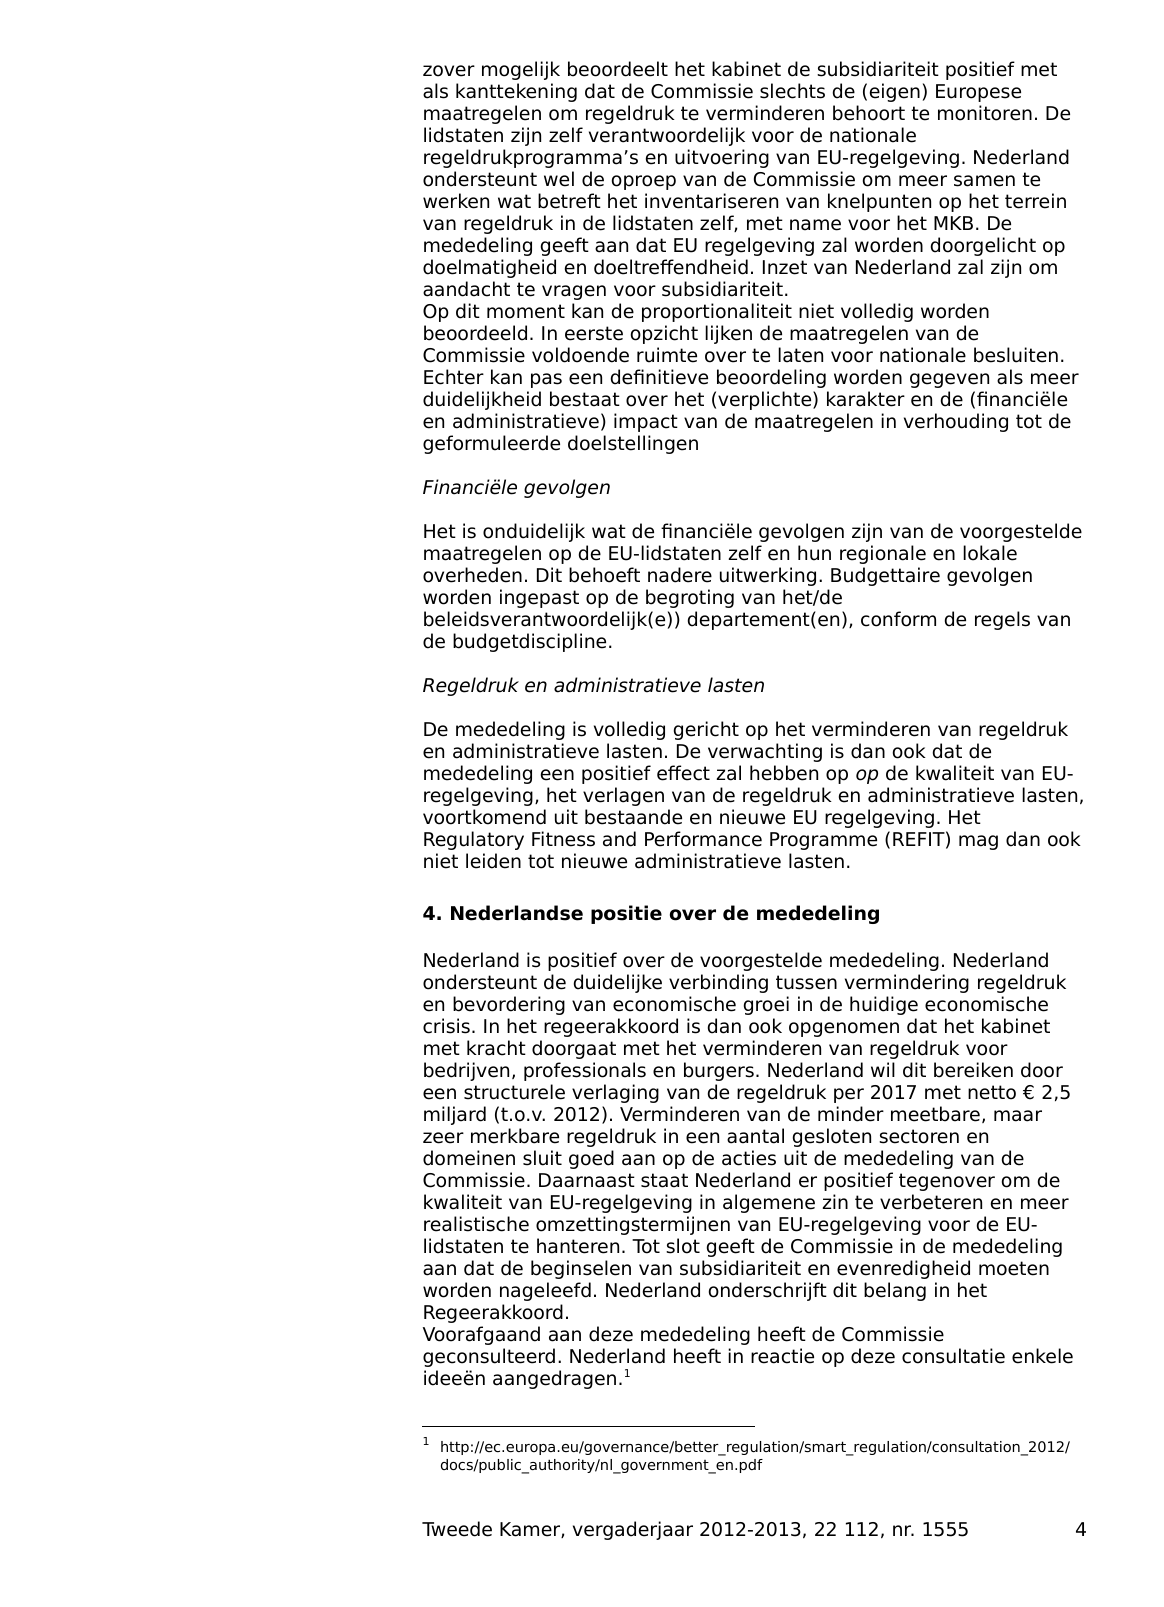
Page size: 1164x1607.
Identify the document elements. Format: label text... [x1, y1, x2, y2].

text zover mogelijk beoordeelt het kabinet de subsidiariteit positief met als kanttekening dat de Commissie slechts de (eigen) Europese maatregelen om regeldruk te verminderen behoort te monitoren. De lidstaten zijn zelf verantwoordelijk voor de nationale regeldrukprogramma’s en uitvoering van EU-regelgeving. Nederland ondersteunt wel de oproep van de Commissie om meer samen te werken wat betreft het inventariseren van knelpunten op het terrein van regeldruk in de lidstaten zelf, met name voor het MKB. De mededeling geeft aan dat EU regelgeving zal worden doorgelicht op doelmatigheid en doeltreffendheid. Inzet van Nederland zal zijn om aandacht te vragen voor subsidiariteit. [422, 59, 1087, 301]
text Voorafgaand aan deze mededeling heeft de Commissie geconsulteerd. Nederland heeft in reactie op deze consultatie enkele ideeën aangedragen. [422, 1324, 1087, 1390]
subtitle Regeldruk en administratieve lasten [422, 675, 1087, 697]
subtitle Financiële gevolgen [422, 477, 1087, 499]
text Nederland is positief over de voorgestelde mededeling. Nederland ondersteunt de duidelijke verbinding tussen vermindering regeldruk en bevordering van economische groei in de huidige economische crisis. In het regeerakkoord is dan ook opgenomen dat het kabinet met kracht doorgaat met het verminderen van regeldruk voor bedrijven, professionals en burgers. Nederland wil dit bereiken door een structurele verlaging van de regeldruk per 2017 met netto € 2,5 miljard (t.o.v. 2012). Verminderen van de minder meetbare, maar zeer merkbare regeldruk in een aantal gesloten sectoren en domeinen sluit goed aan op de acties uit de mededeling van de Commissie. Daarnaast staat Nederland er positief tegenover om de kwaliteit van EU-regelgeving in algemene zin te verbeteren en meer realistische omzettingstermijnen van EU-regelgeving voor de EU-lidstaten te hanteren. Tot slot geeft de Commissie in de mededeling aan dat de beginselen van subsidiariteit en evenredigheid moeten worden nageleefd. Nederland onderschrijft dit belang in het Regeerakkoord. [422, 950, 1087, 1324]
subtitle 4. Nederlandse positie over de mededeling [422, 903, 1087, 925]
text http://ec.europa.eu/governance/better_regulation/smart_regulation/consultation_2012/docs/public_authority/nl_government_en.pdf [422, 1435, 1087, 1474]
text Het is onduidelijk wat de financiële gevolgen zijn van de voorgestelde maatregelen op de EU-lidstaten zelf en hun regionale en lokale overheden. Dit behoeft nadere uitwerking. Budgettaire gevolgen worden ingepast op de begroting van het/de beleidsverantwoordelijk(e)) departement(en), conform de regels van de budgetdiscipline. [422, 521, 1087, 653]
text Op dit moment kan de proportionaliteit niet volledig worden beoordeeld. In eerste opzicht lijken de maatregelen van de Commissie voldoende ruimte over te laten voor nationale besluiten. Echter kan pas een definitieve beoordeling worden gegeven als meer duidelijkheid bestaat over het (verplichte) karakter en de (financiële en administratieve) impact van de maatregelen in verhouding tot de geformuleerde doelstellingen [422, 301, 1087, 455]
text De mededeling is volledig gericht op het verminderen van regeldruk en administratieve lasten. De verwachting is dan ook dat de mededeling een positief effect zal hebben op op de kwaliteit van EU-regelgeving, het verlagen van de regeldruk en administratieve lasten, voortkomend uit bestaande en nieuwe EU regelgeving. Het Regulatory Fitness and Performance Programme (REFIT) mag dan ook niet leiden tot nieuwe administratieve lasten. [422, 719, 1087, 873]
